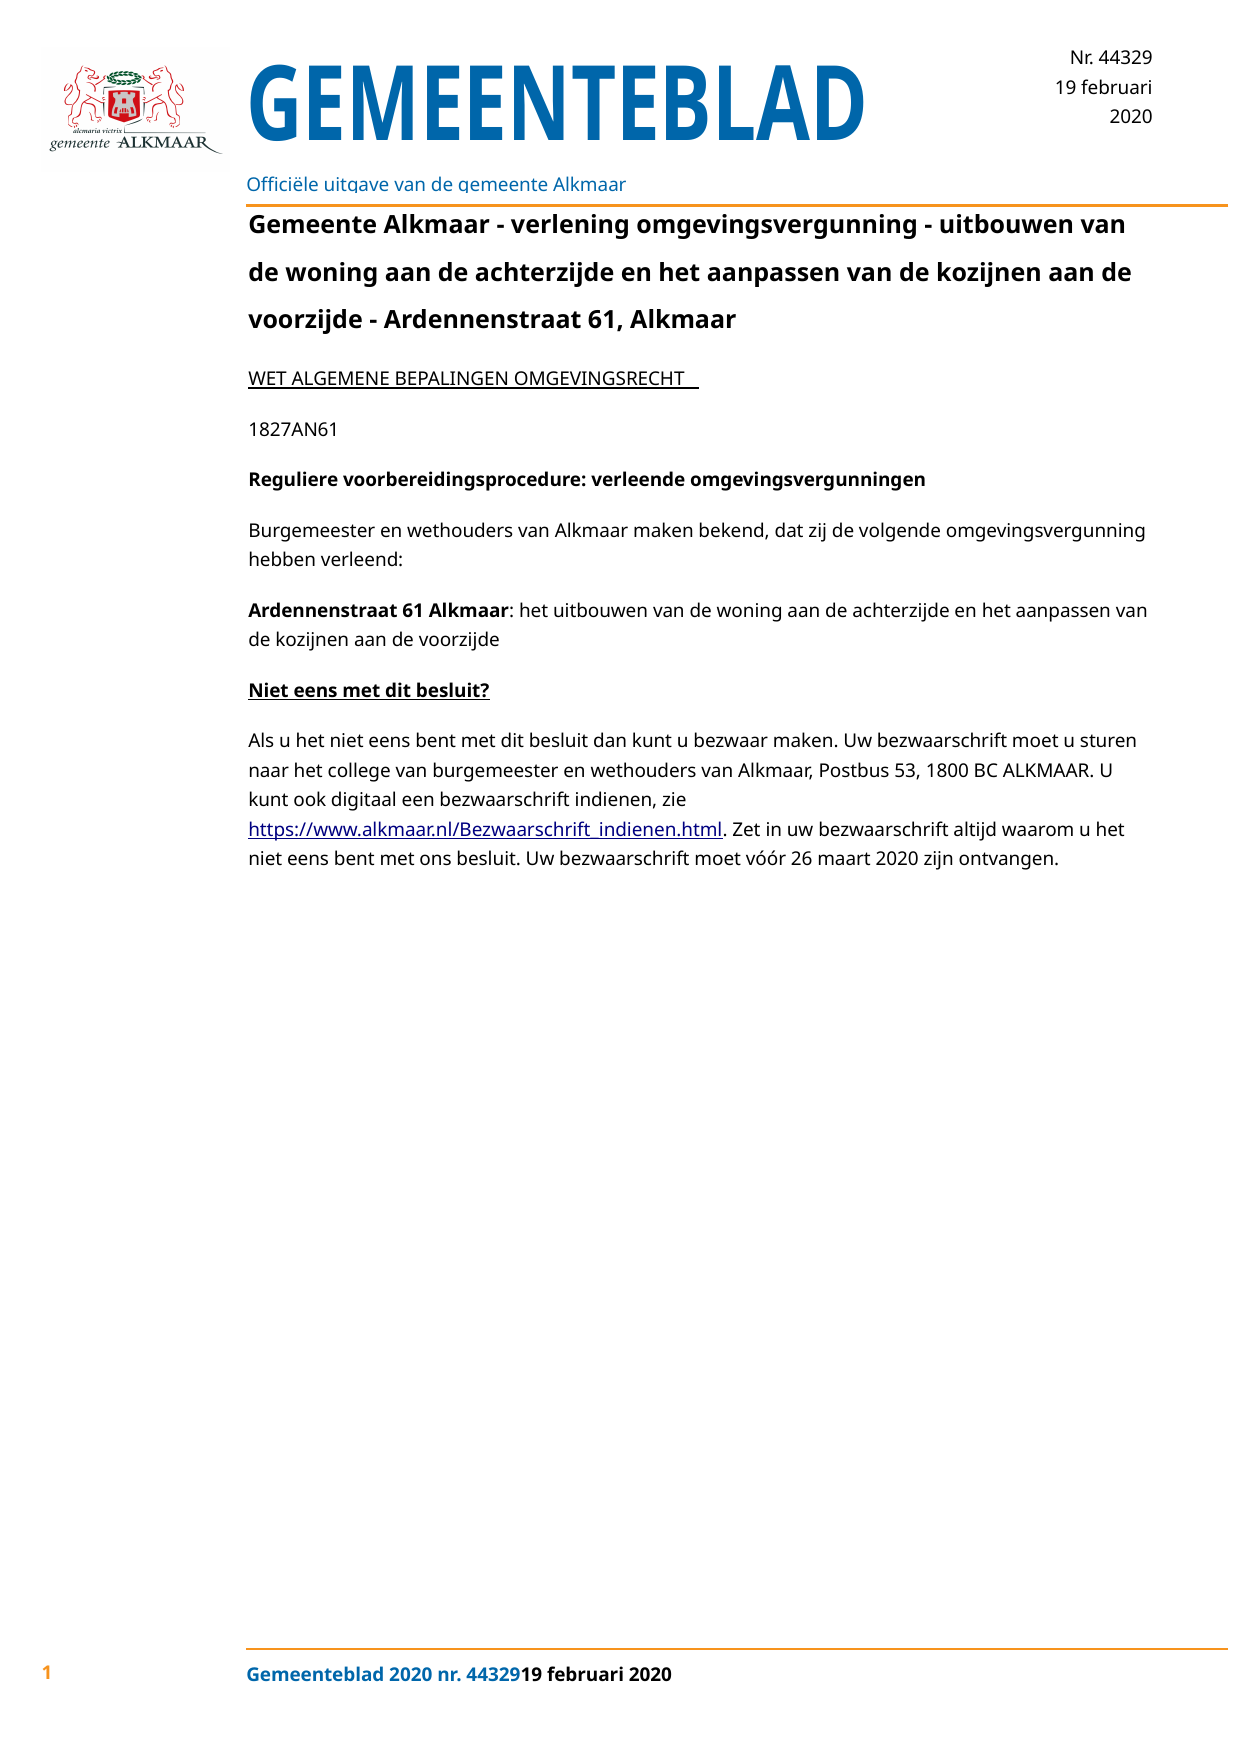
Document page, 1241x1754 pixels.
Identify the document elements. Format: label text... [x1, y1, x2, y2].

text Niet eens met dit besluit? [248, 677, 1152, 702]
text Burgemeester en wethouders van Alkmaar maken bekend, dat zij de volgende omgevingsvergunning hebben verleend: [248, 517, 1152, 572]
text 1827AN61 [248, 416, 1152, 442]
text Gemeente Alkmaar - verlening omgevingsvergunning - uitbouwen van de woning aan de achterzijde en het aanpassen van de kozijnen aan de voorzijde - Ardennenstraat 61, Alkmaar [248, 207, 1152, 336]
picture [41, 47, 231, 172]
text Als u het niet eens bent met dit besluit dan kunt u bezwaar maken. Uw bezwaarschrift moet u sturen naar het college van burgemeester en wethouders van Alkmaar, Postbus 53, 1800 BC ALKMAAR. U kunt ook digitaal een bezwaarschrift indienen, zie https://www.alkmaar.nl/Bezwaarschrift_indienen.html. Zet in uw bezwaarschrift altijd waarom u het niet eens bent met ons besluit. Uw bezwaarschrift moet vóór 26 maart 2020 zijn ontvangen. [248, 727, 1152, 871]
text WET ALGEMENE BEPALINGEN OMGEVINGSRECHT [248, 366, 1152, 391]
text Reguliere voorbereidingsprocedure: verleende omgevingsvergunningen [248, 466, 1152, 492]
text Ardennenstraat 61 Alkmaar: het uitbouwen van de woning aan de achterzijde en het aanpassen van de kozijnen aan de voorzijde [248, 597, 1152, 652]
